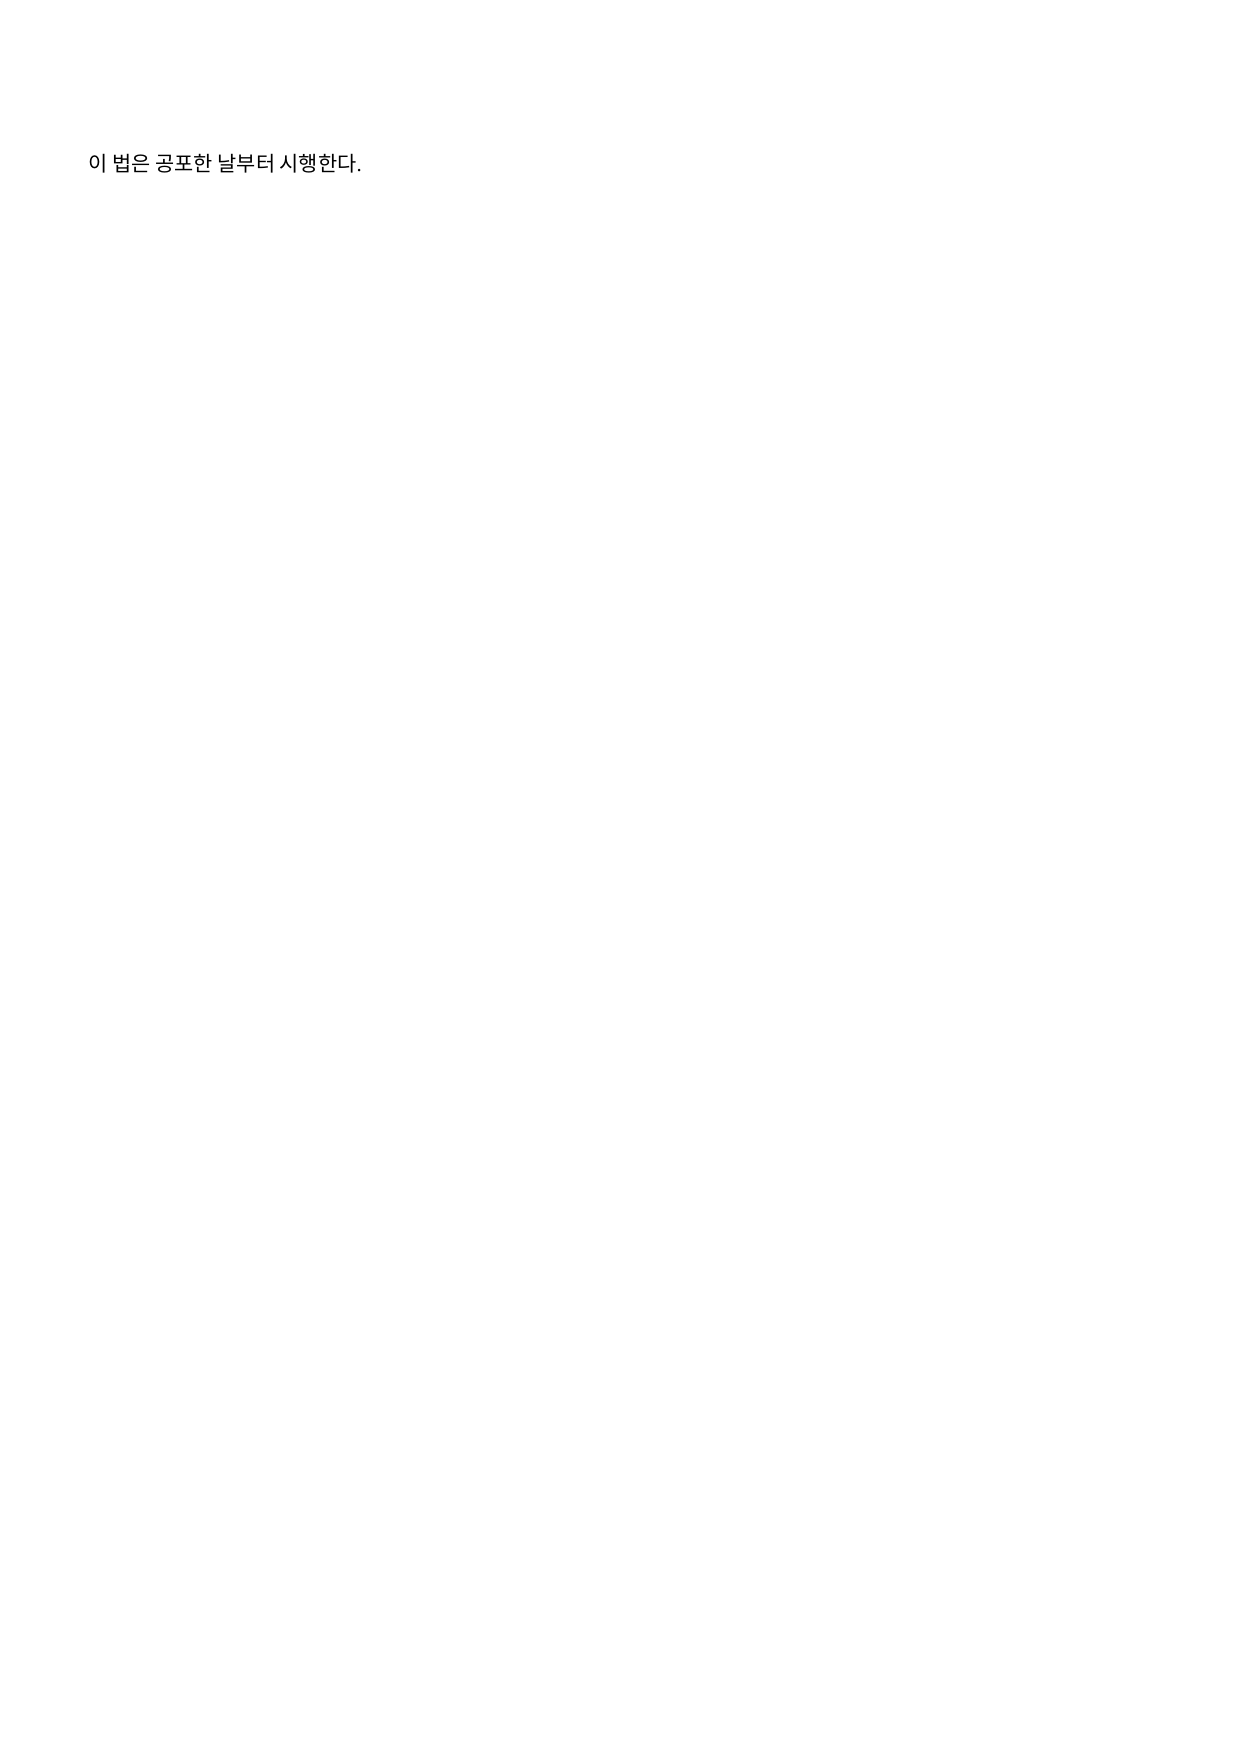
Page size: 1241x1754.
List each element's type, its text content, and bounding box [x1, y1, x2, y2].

text 이 법은 공포한 날부터 시행한다. [88, 148, 1152, 178]
